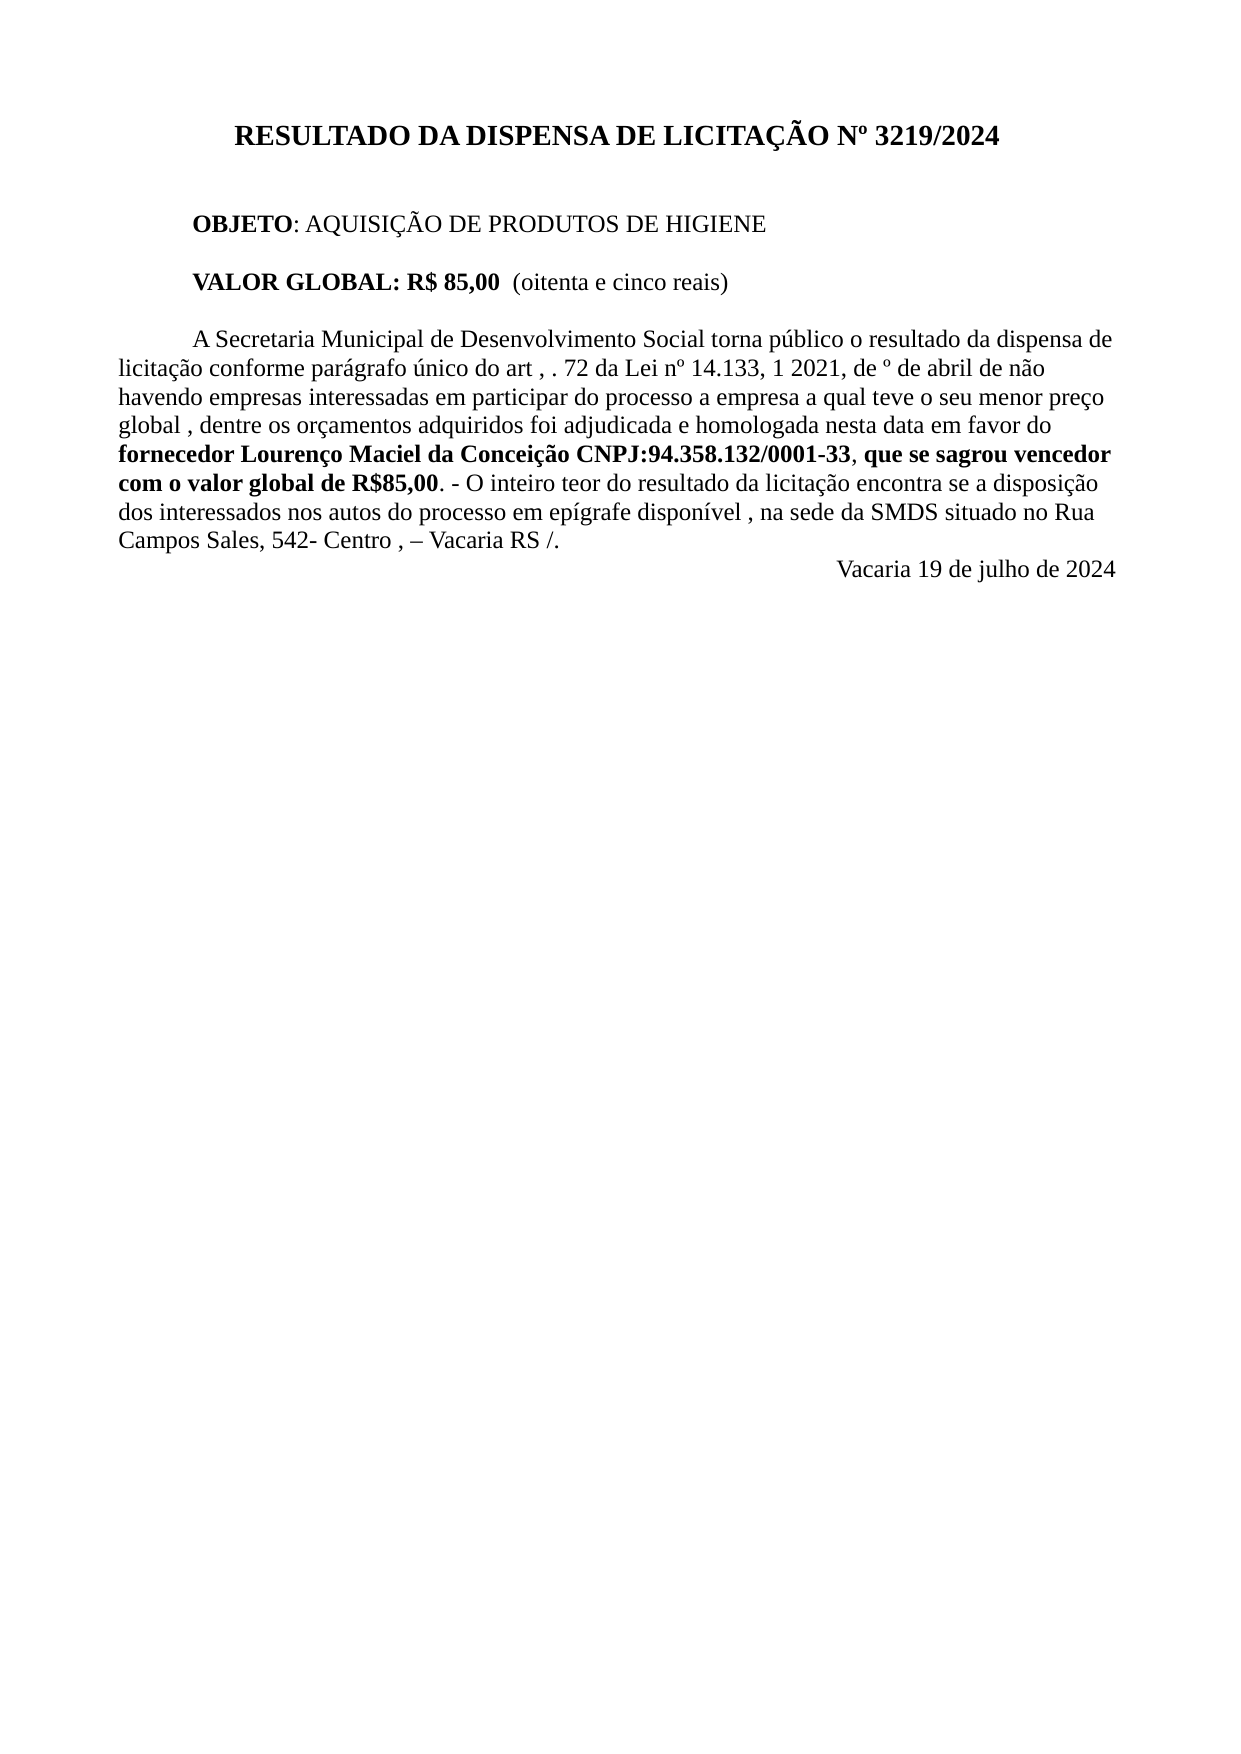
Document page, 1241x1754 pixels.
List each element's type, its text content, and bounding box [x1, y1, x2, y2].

text OBJETO: AQUISIÇÃO DE PRODUTOS DE HIGIENE [118, 209, 1122, 238]
text A Secretaria Municipal de Desenvolvimento Social torna público o resultado da dispensa de licitação conforme parágrafo único do art , . 72 da Lei nº 14.133, 1 2021, de º de abril de não havendo empresas interessadas em participar do processo a empresa a qual teve o seu menor preço global , dentre os orçamentos adquiridos foi adjudicada e homologada nesta data em favor do fornecedor Lourenço Maciel da Conceição CNPJ:94.358.132/0001-33, que se sagrou vencedor com o valor global de R$85,00. - O inteiro teor do resultado da licitação encontra se a disposição dos interessados nos autos do processo em epígrafe disponível , na sede da SMDS situado no Rua Campos Sales, 542- Centro , – Vacaria RS /. [118, 324, 1122, 554]
text RESULTADO DA DISPENSA DE LICITAÇÃO Nº 3219/2024 [118, 118, 1122, 152]
text Vacaria 19 de julho de 2024 [118, 554, 1122, 583]
text VALOR GLOBAL: R$ 85,00 (oitenta e cinco reais) [118, 267, 1122, 295]
